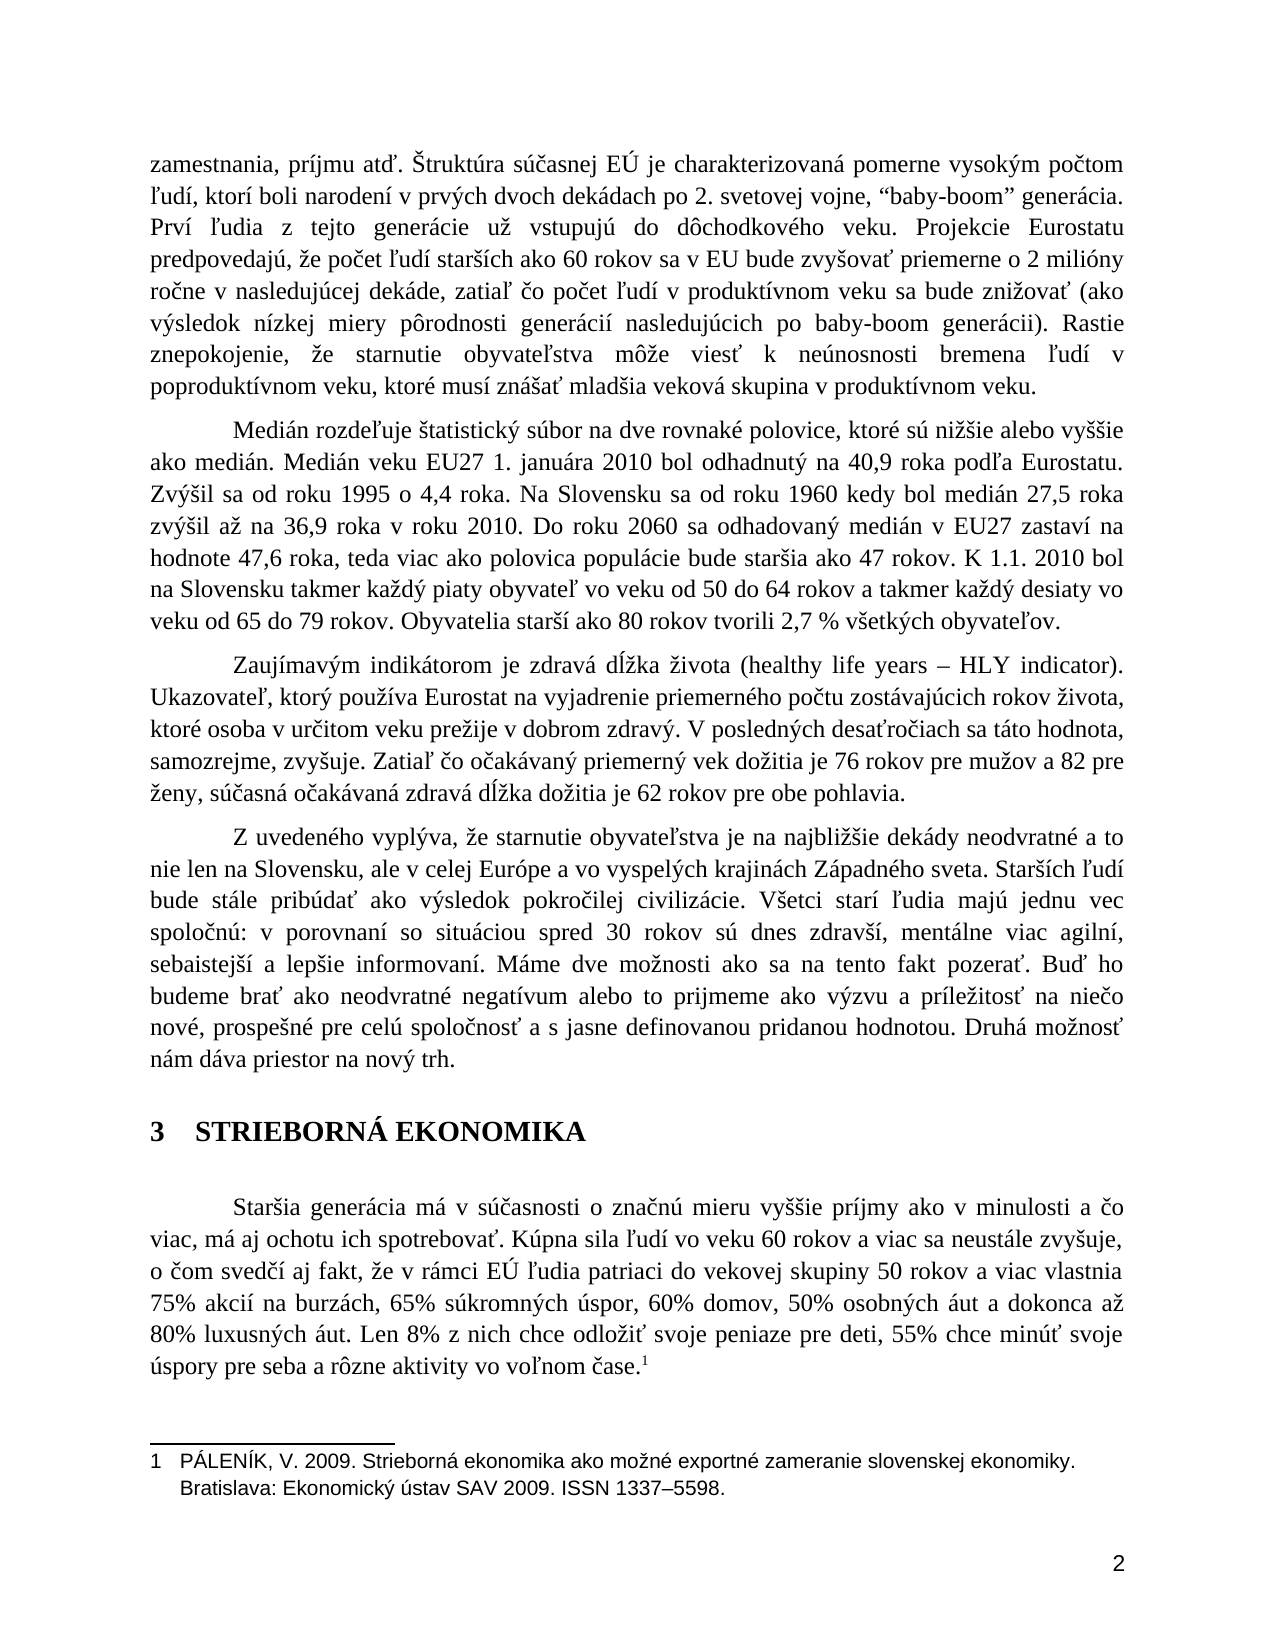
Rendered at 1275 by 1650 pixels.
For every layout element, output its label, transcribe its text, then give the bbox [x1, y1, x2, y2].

subtitle Strieborná Ekonomika [150, 1115, 1125, 1147]
text zamestnania, príjmu atď. Štruktúra súčasnej EÚ je charakterizovaná pomerne vysokým počtom ľudí, ktorí boli narodení v prvých dvoch dekádach po 2. svetovej vojne, “baby-boom” generácia. Prví ľudia z tejto generácie už vstupujú do dôchodkového veku. Projekcie Eurostatu predpovedajú, že počet ľudí starších ako 60 rokov sa v EU bude zvyšovať priemerne o 2 milióny ročne v nasledujúcej dekáde, zatiaľ čo počet ľudí v produktívnom veku sa bude znižovať (ako výsledok nízkej miery pôrodnosti generácií nasledujúcich po baby-boom generácii). Rastie znepokojenie, že starnutie obyvateľstva môže viesť k neúnosnosti bremena ľudí v poproduktívnom veku, ktoré musí znášať mladšia veková skupina v produktívnom veku. [150, 150, 1125, 400]
text Z uvedeného vyplýva, že starnutie obyvateľstva je na najbližšie dekády neodvratné a to nie len na Slovensku, ale v celej Európe a vo vyspelých krajinách Západného sveta. Starších ľudí bude stále pribúdať ako výsledok pokročilej civilizácie. Všetci starí ľudia majú jednu vec spoločnú: v porovnaní so situáciou spred 30 rokov sú dnes zdravší, mentálne viac agilní, sebaistejší a lepšie informovaní. Máme dve možnosti ako sa na tento fakt pozerať. Buď ho budeme brať ako neodvratné negatívum alebo to prijmeme ako výzvu a príležitosť na niečo nové, prospešné pre celú spoločnosť a s jasne definovanou pridanou hodnotou. Druhá možnosť nám dáva priestor na nový trh. [150, 823, 1125, 1073]
text Medián rozdeľuje štatistický súbor na dve rovnaké polovice, ktoré sú nižšie alebo vyššie ako medián. Medián veku EU27 1. januára 2010 bol odhadnutý na 40,9 roka podľa Eurostatu. Zvýšil sa od roku 1995 o 4,4 roka. Na Slovensku sa od roku 1960 kedy bol medián 27,5 roka zvýšil až na 36,9 roka v roku 2010. Do roku 2060 sa odhadovaný medián v EU27 zastaví na hodnote 47,6 roka, teda viac ako polovica populácie bude staršia ako 47 rokov. K 1.1. 2010 bol na Slovensku takmer každý piaty obyvateľ vo veku od 50 do 64 rokov a takmer každý desiaty vo veku od 65 do 79 rokov. Obyvatelia starší ako 80 rokov tvorili 2,7 % všetkých obyvateľov. [150, 417, 1125, 635]
text Zaujímavým indikátorom je zdravá dĺžka života (healthy life years – HLY indicator). Ukazovateľ, ktorý používa Eurostat na vyjadrenie priemerného počtu zostávajúcich rokov života, ktoré osoba v určitom veku prežije v dobrom zdravý. V posledných desaťročiach sa táto hodnota, samozrejme, zvyšuje. Zatiaľ čo očakávaný priemerný vek dožitia je 76 rokov pre mužov a 82 pre ženy, súčasná očakávaná zdravá dĺžka dožitia je 62 rokov pre obe pohlavia. [150, 652, 1125, 806]
text Staršia generácia má v súčasnosti o značnú mieru vyššie príjmy ako v minulosti a čo viac, má aj ochotu ich spotrebovať. Kúpna sila ľudí vo veku 60 rokov a viac sa neustále zvyšuje, o čom svedčí aj fakt, že v rámci EÚ ľudia patriaci do vekovej skupiny 50 rokov a viac vlastnia 75% akcií na burzách, 65% súkromných úspor, 60% domov, 50% osobných áut a dokonca až 80% luxusných áut. Len 8% z nich chce odložiť svoje peniaze pre deti, 55% chce minúť svoje úspory pre seba a rôzne aktivity vo voľnom čase. [150, 1193, 1125, 1380]
text PÁLENÍK, V. 2009. Strieborná ekonomika ako možné exportné zameranie slovenskej ekonomiky. Bratislava: Ekonomický ústav SAV 2009. ISSN 1337–5598. [150, 1450, 1125, 1500]
